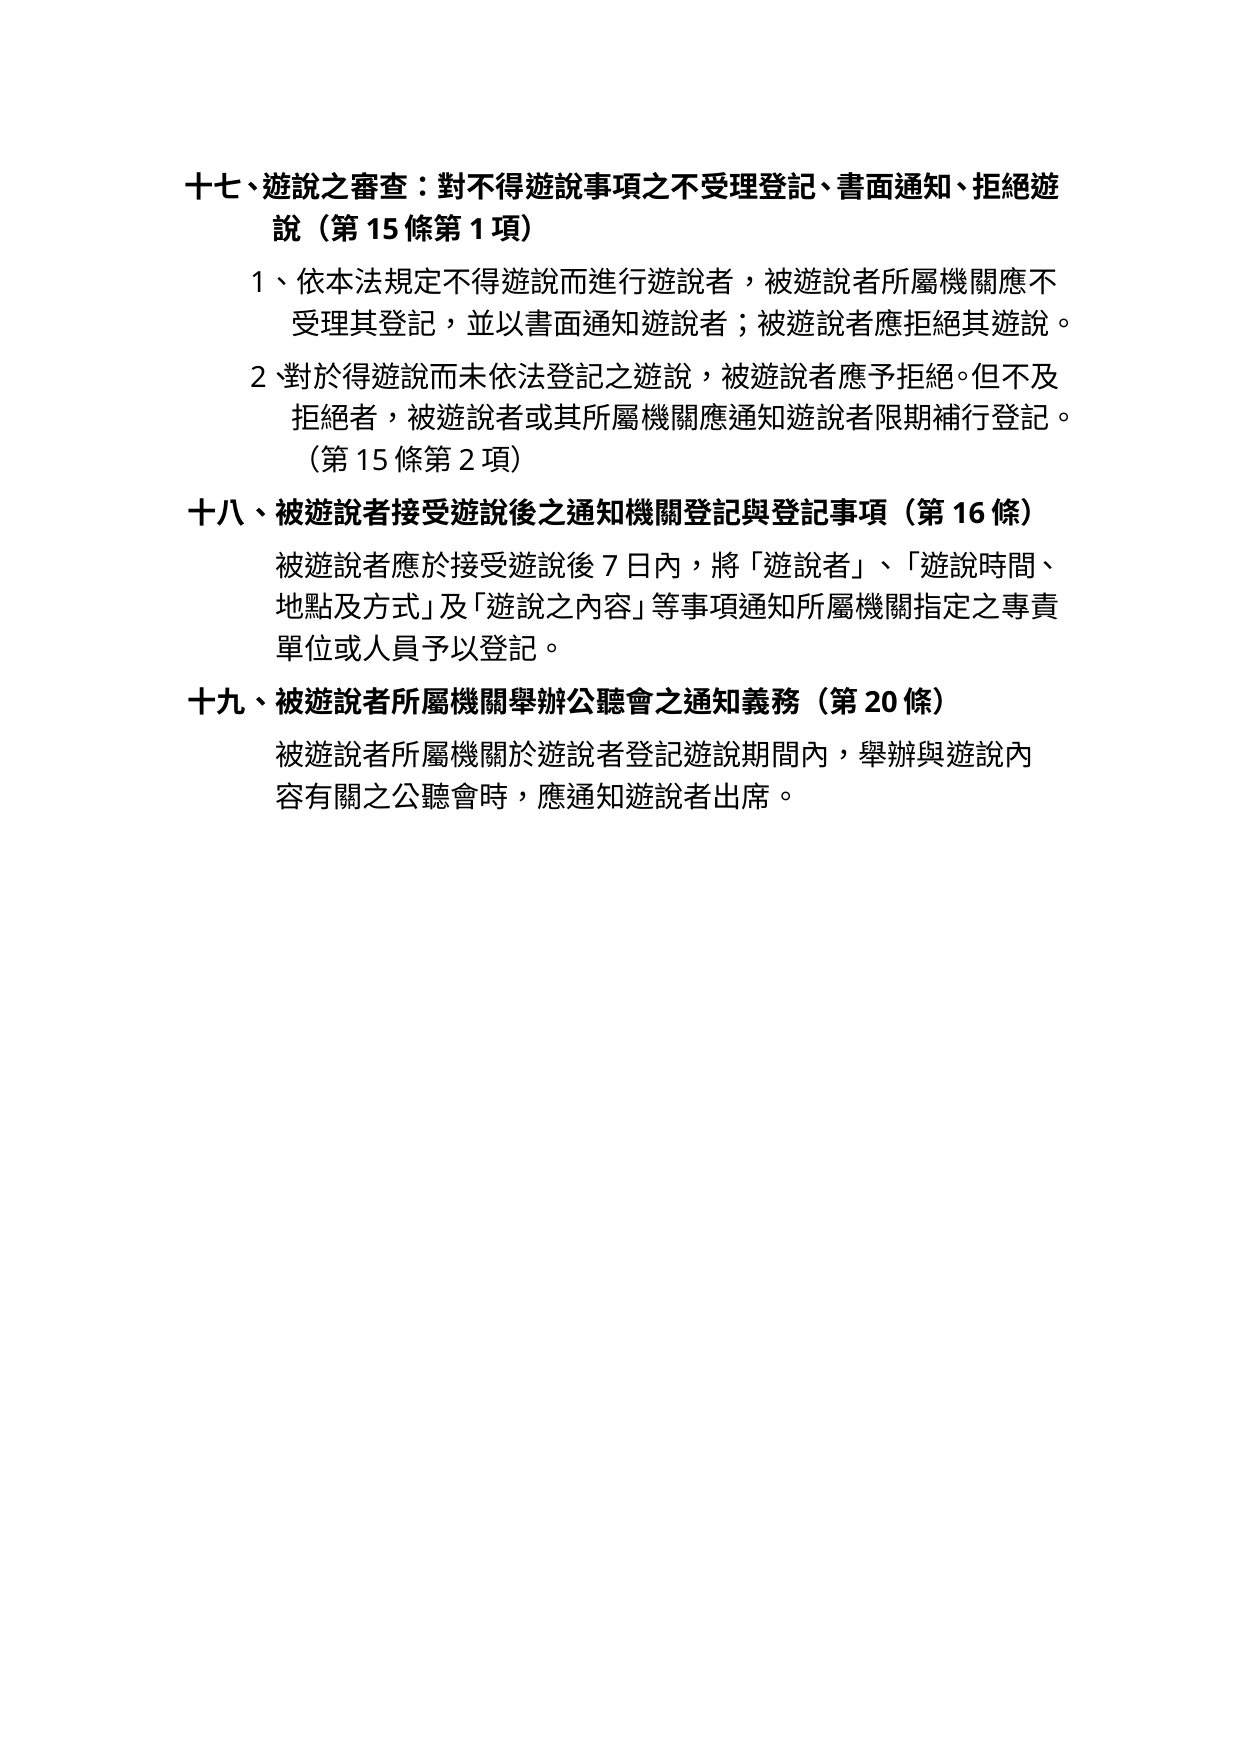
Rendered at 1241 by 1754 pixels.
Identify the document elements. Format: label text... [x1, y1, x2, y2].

text 被遊說者所屬機關於遊說者登記遊說期間內，舉辦與遊說內容有關之公聽會時，應通知遊說者出席。 [275, 732, 1059, 815]
text 十九、被遊說者所屬機關舉辦公聽會之通知義務（第20條） [187, 679, 1059, 721]
text 十八、被遊說者接受遊說後之通知機關登記與登記事項（第16條） [187, 490, 1059, 532]
text 被遊說者應於接受遊說後7日內，將「遊說者」、「遊說時間、地點及方式」及「遊說之內容」等事項通知所屬機關指定之專責單位或人員予以登記。 [275, 543, 1059, 668]
text 2、對於得遊說而未依法登記之遊說，被遊說者應予拒絕。但不及拒絕者，被遊說者或其所屬機關應通知遊說者限期補行登記。（第15條第2項） [250, 354, 1059, 479]
text 十七、遊說之審查：對不得遊說事項之不受理登記、書面通知、拒絕遊說（第15條第1項） [184, 164, 1059, 248]
text 1、依本法規定不得遊說而進行遊說者，被遊說者所屬機關應不受理其登記，並以書面通知遊說者；被遊說者應拒絕其遊說。 [250, 259, 1059, 342]
